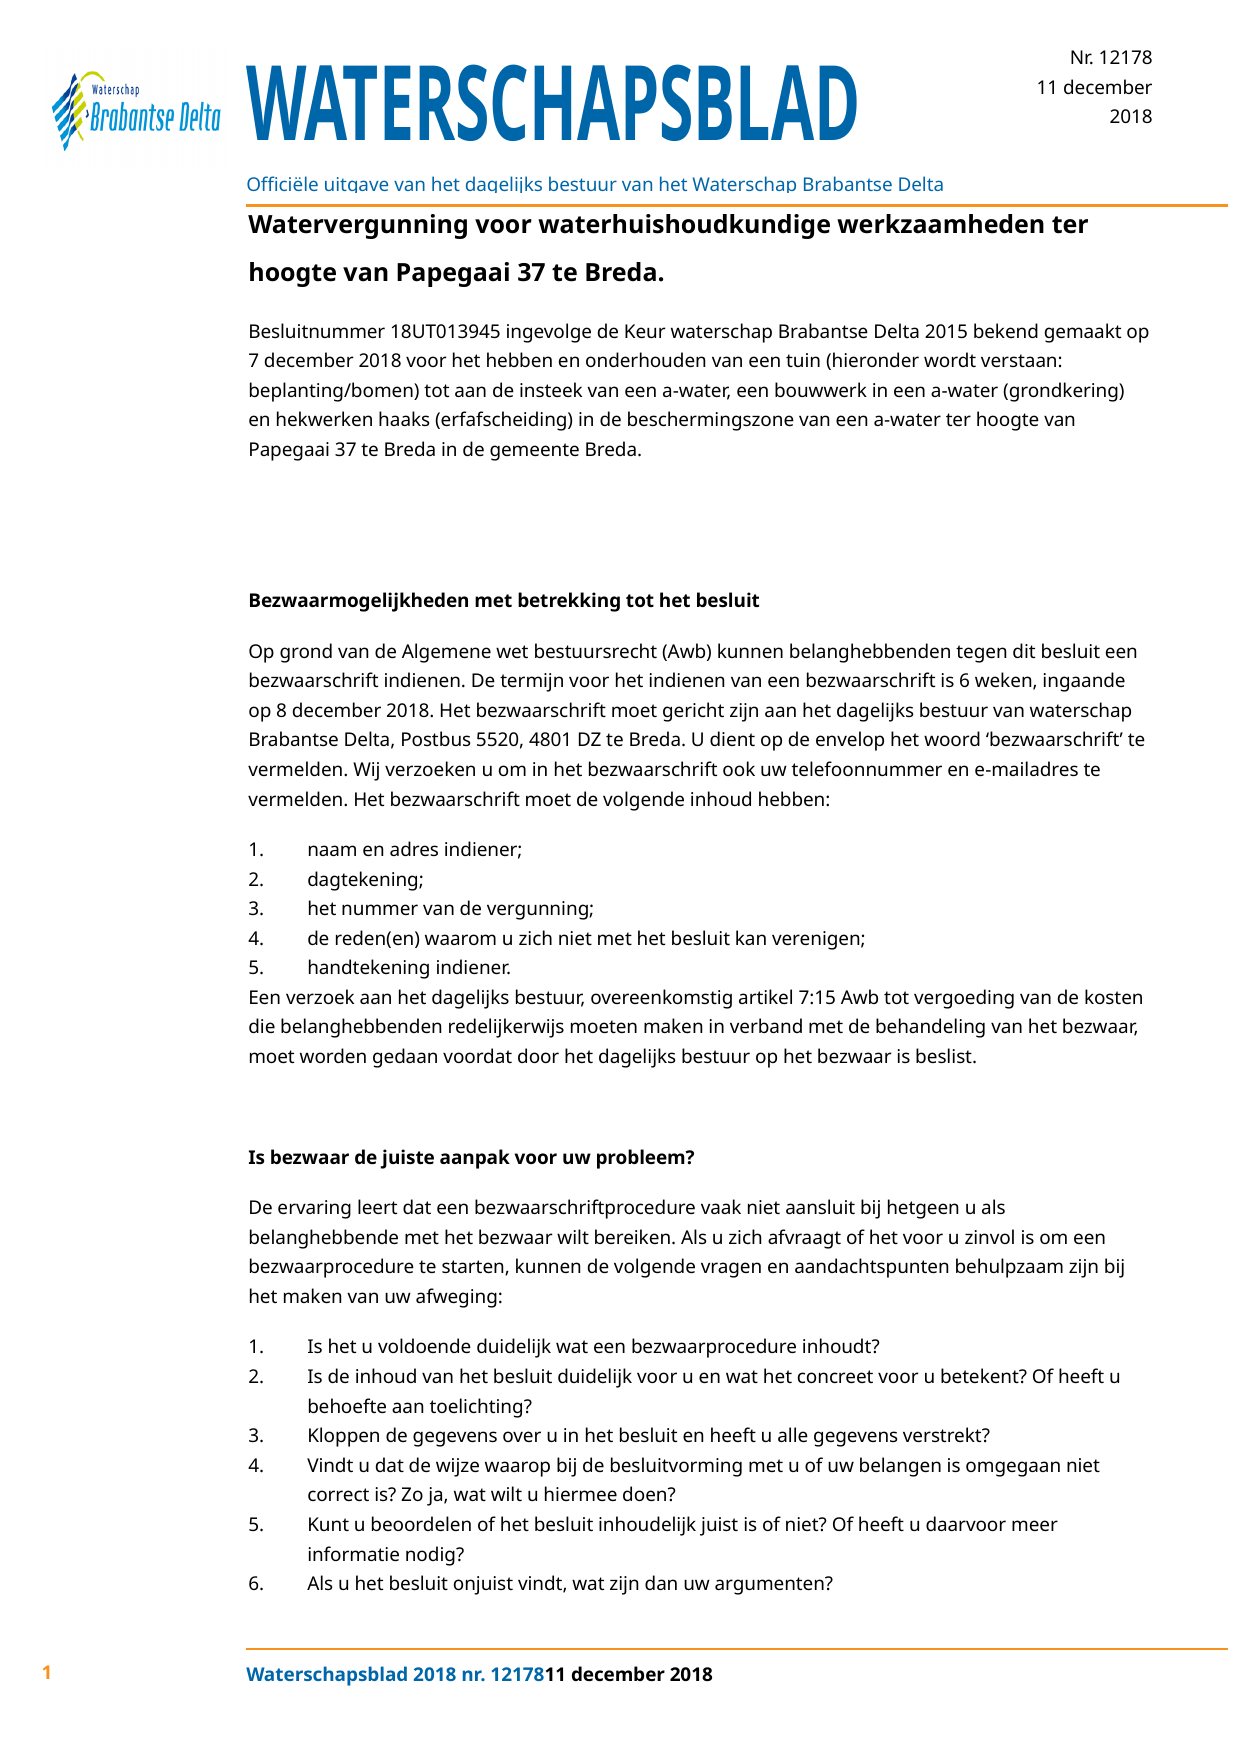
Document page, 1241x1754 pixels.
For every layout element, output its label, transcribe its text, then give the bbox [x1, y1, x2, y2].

list naam en adres indiener; [248, 836, 1152, 862]
text Watervergunning voor waterhuishoudkundige werkzaamheden ter hoogte van Papegaai 37 te Breda. [248, 207, 1152, 288]
list de reden(en) waarom u zich niet met het besluit kan verenigen; [248, 925, 1152, 951]
text Is bezwaar de juiste aanpak voor uw probleem? [248, 1144, 1152, 1170]
picture [41, 47, 231, 172]
text Op grond van de Algemene wet bestuursrecht (Awb) kunnen belanghebbenden tegen dit besluit een bezwaarschrift indienen. De termijn voor het indienen van een bezwaarschrift is 6 weken, ingaande op 8 december 2018. Het bezwaarschrift moet gericht zijn aan het dagelijks bestuur van waterschap Brabantse Delta, Postbus 5520, 4801 DZ te Breda. U dient op de envelop het woord ‘bezwaarschrift’ te vermelden. Wij verzoeken u om in het bezwaarschrift ook uw telefoonnummer en e‑mailadres te vermelden. Het bezwaarschrift moet de volgende inhoud hebben: [248, 638, 1152, 812]
list Is het u voldoende duidelijk wat een bezwaarprocedure inhoudt? [248, 1334, 1152, 1359]
list Kloppen de gegevens over u in het besluit en heeft u alle gegevens verstrekt? [248, 1422, 1152, 1448]
list Kunt u beoordelen of het besluit inhoudelijk juist is of niet? Of heeft u daarvoor meer informatie nodig? [248, 1511, 1152, 1567]
list Als u het besluit onjuist vindt, wat zijn dan uw argumenten? [248, 1570, 1152, 1596]
text Een verzoek aan het dagelijks bestuur, overeenkomstig artikel 7:15 Awb tot vergoeding van de kosten die belanghebbenden redelijkerwijs moeten maken in verband met de behandeling van het bezwaar, moet worden gedaan voordat door het dagelijks bestuur op het bezwaar is beslist. [248, 984, 1152, 1069]
list Vindt u dat de wijze waarop bij de besluitvorming met u of uw belangen is omgegaan niet correct is? Zo ja, wat wilt u hiermee doen? [248, 1452, 1152, 1507]
list handtekening indiener. [248, 954, 1152, 980]
text Bezwaarmogelijkheden met betrekking tot het besluit [248, 587, 1152, 613]
list het nummer van de vergunning; [248, 895, 1152, 921]
text Besluitnummer 18UT013945 ingevolge de Keur waterschap Brabantse Delta 2015 bekend gemaakt op 7 december 2018 voor het hebben en onderhouden van een tuin (hieronder wordt verstaan: beplanting/bomen) tot aan de insteek van een a-water, een bouwwerk in een a-water (grondkering) en hekwerken haaks (erfafscheiding) in de beschermingszone van een a-water ter hoogte van Papegaai 37 te Breda in de gemeente Breda. [248, 318, 1152, 462]
text De ervaring leert dat een bezwaarschriftprocedure vaak niet aansluit bij hetgeen u als belanghebbende met het bezwaar wilt bereiken. Als u zich afvraagt of het voor u zinvol is om een bezwaarprocedure te starten, kunnen de volgende vragen en aandachtspunten behulpzaam zijn bij het maken van uw afweging: [248, 1194, 1152, 1309]
list Is de inhoud van het besluit duidelijk voor u en wat het concreet voor u betekent? Of heeft u behoefte aan toelichting? [248, 1363, 1152, 1419]
list dagtekening; [248, 866, 1152, 892]
